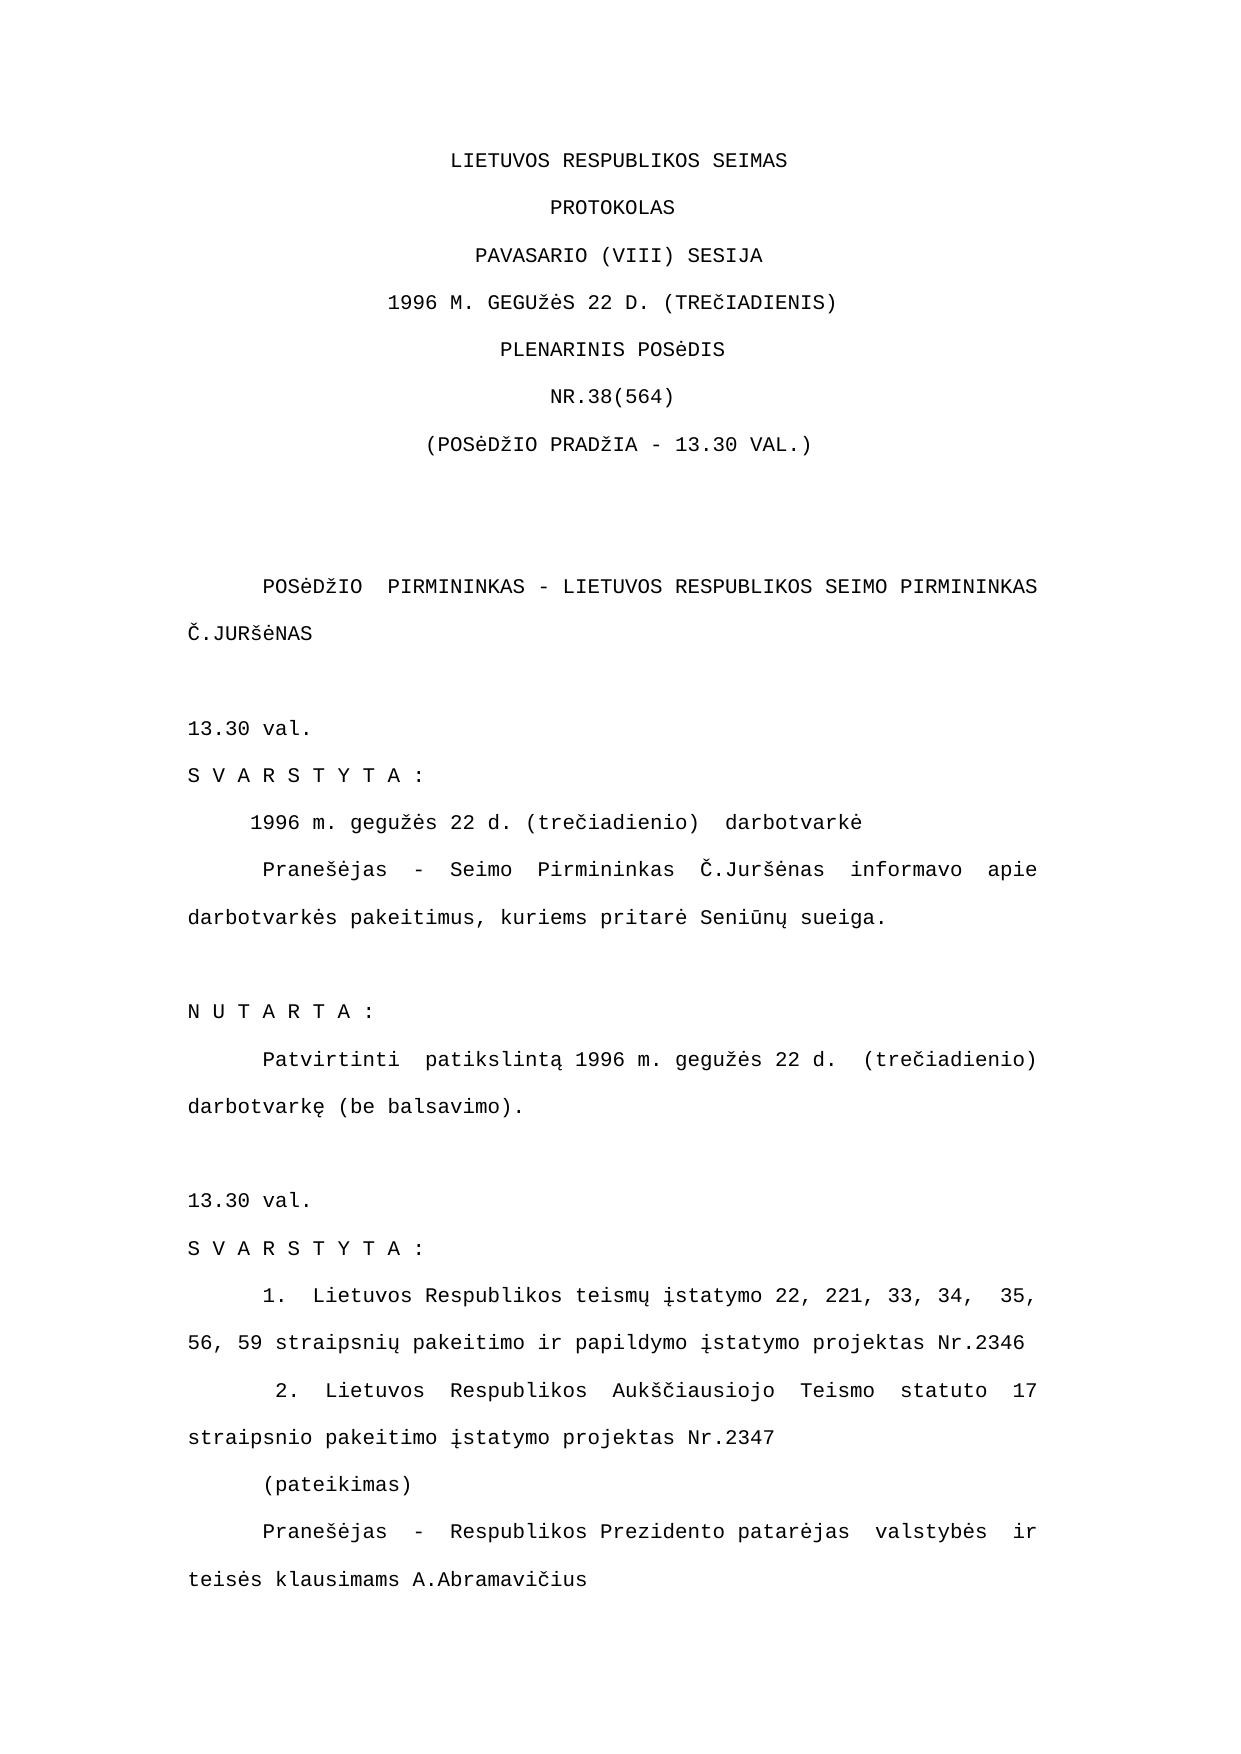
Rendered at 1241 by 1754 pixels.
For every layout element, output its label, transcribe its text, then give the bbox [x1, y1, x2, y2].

text 13.30 val. [187, 1190, 1053, 1214]
text (POSėDžIO PRADžIA - 13.30 VAL.) [187, 434, 1053, 457]
text LIETUVOS RESPUBLIKOS SEIMAS [187, 150, 1053, 174]
text 1996 M. GEGUžėS 22 D. (TREčIADIENIS) [187, 292, 1053, 316]
text darbotvarkę (be balsavimo). [187, 1096, 1053, 1119]
text NR.38(564) [187, 386, 1053, 410]
text 13.30 val. [187, 717, 1053, 741]
text Pranešėjas - Respublikos Prezidento patarėjas valstybės ir [187, 1521, 1053, 1545]
text 1. Lietuvos Respublikos teismų įstatymo 22, 221, 33, 34, 35, [187, 1285, 1053, 1309]
text PROTOKOLAS [187, 197, 1053, 221]
text Č.JURšėNAS [187, 623, 1053, 647]
text PAVASARIO (VIII) SESIJA [187, 244, 1053, 268]
text straipsnio pakeitimo įstatymo projektas Nr.2347 [187, 1427, 1053, 1451]
text S V A R S T Y T A : [187, 765, 1053, 788]
text N U T A R T A : [187, 1001, 1053, 1025]
text 56, 59 straipsnių pakeitimo ir papildymo įstatymo projektas Nr.2346 [187, 1332, 1053, 1356]
text (pateikimas) [187, 1474, 1053, 1498]
text 1996 m. gegužės 22 d. (trečiadienio) darbotvarkė [187, 812, 1053, 836]
text PLENARINIS POSėDIS [187, 339, 1053, 363]
text Patvirtinti patikslintą 1996 m. gegužės 22 d. (trečiadienio) [187, 1048, 1053, 1072]
text POSėDžIO PIRMININKAS - LIETUVOS RESPUBLIKOS SEIMO PIRMININKAS [187, 576, 1053, 599]
text 2. Lietuvos Respublikos Aukščiausiojo Teismo statuto 17 [187, 1379, 1053, 1403]
text darbotvarkės pakeitimus, kuriems pritarė Seniūnų sueiga. [187, 907, 1053, 930]
text Pranešėjas - Seimo Pirmininkas Č.Juršėnas informavo apie [187, 859, 1053, 883]
text S V A R S T Y T A : [187, 1238, 1053, 1261]
text teisės klausimams A.Abramavičius [187, 1569, 1053, 1592]
